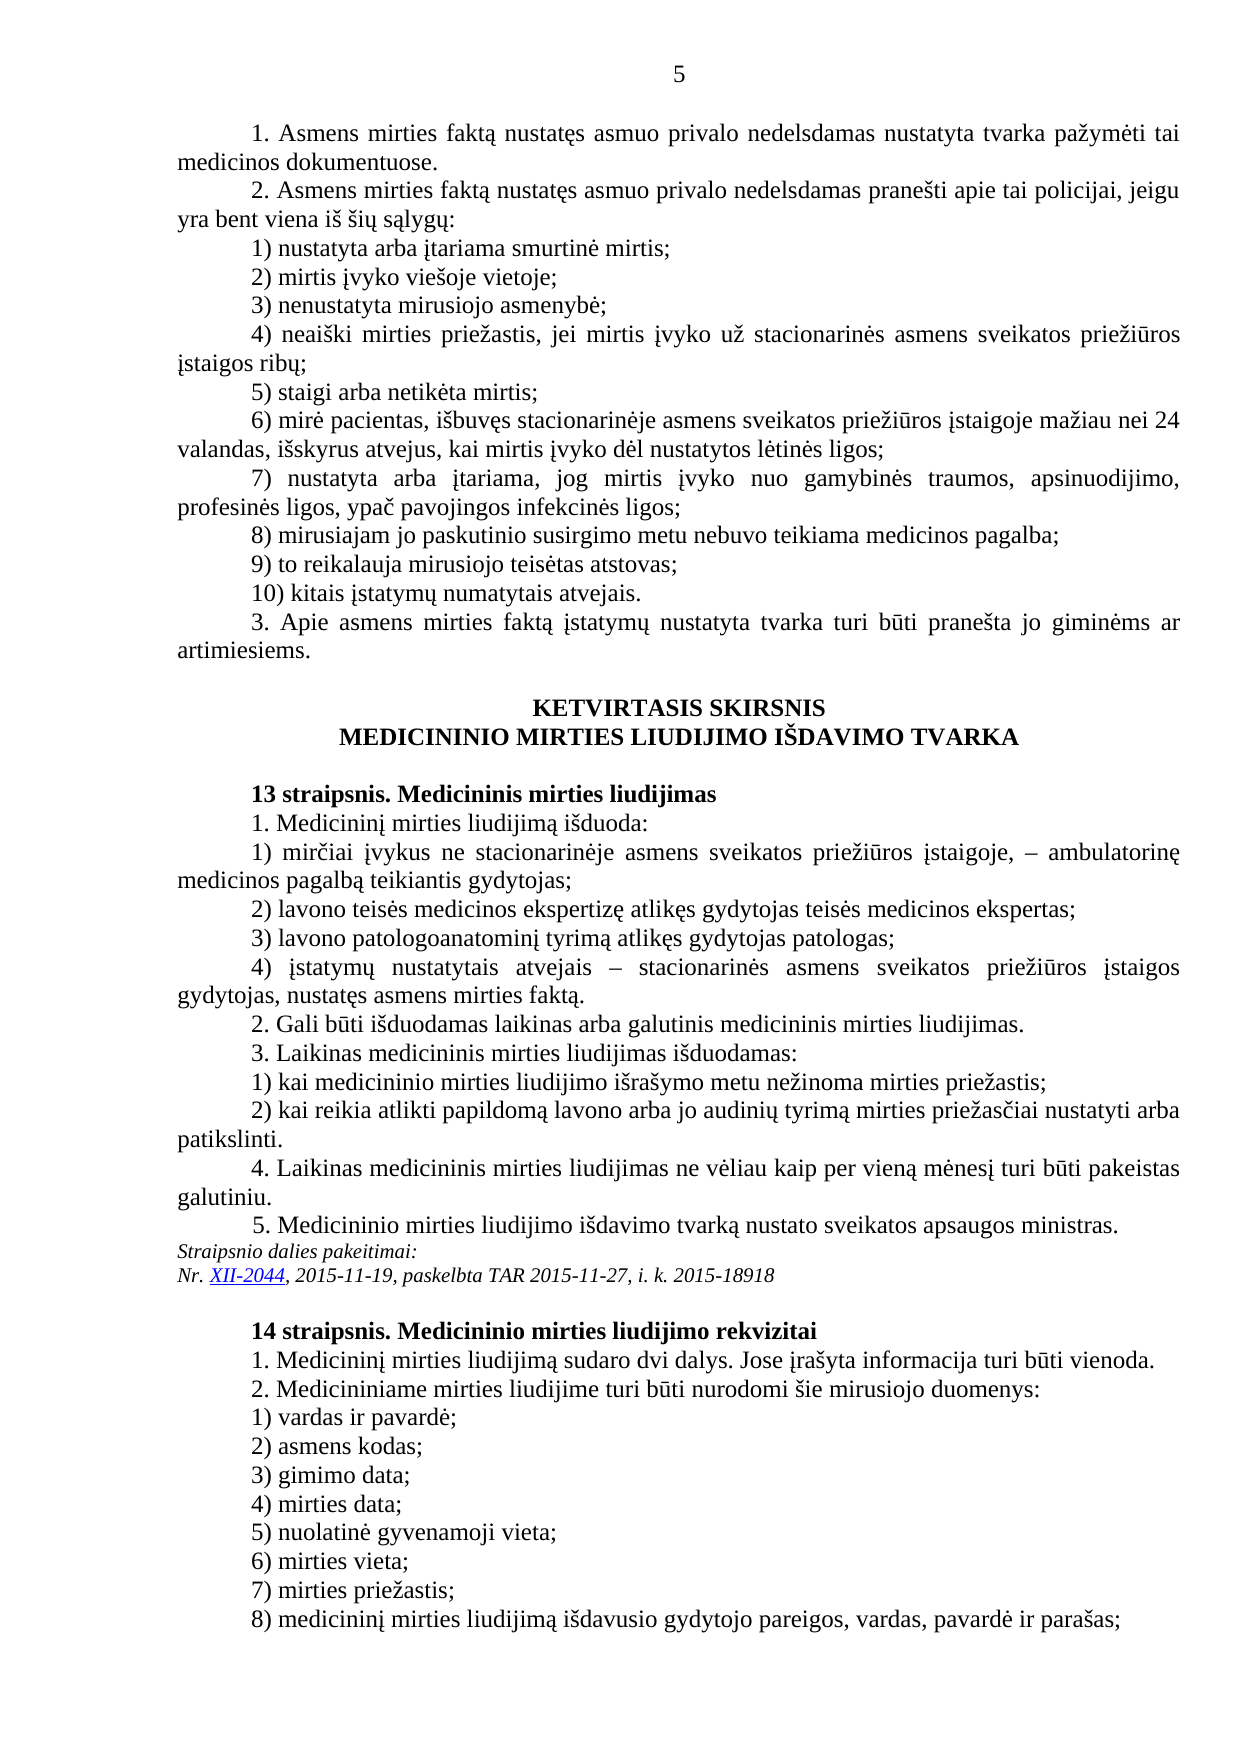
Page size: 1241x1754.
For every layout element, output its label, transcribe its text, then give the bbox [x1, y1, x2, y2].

text 8) mirusiajam jo paskutinio susirgimo metu nebuvo teikiama medicinos pagalba; [177, 521, 1181, 549]
text 1. Medicininį mirties liudijimą sudaro dvi dalys. Jose įrašyta informacija turi būti vienoda. [177, 1345, 1181, 1374]
text 3. Laikinas medicininis mirties liudijimas išduodamas: [177, 1038, 1181, 1067]
text MEDICININIO MIRTIES LIUDIJIMO IŠDAVIMO TVARKA [177, 722, 1181, 751]
text 6) mirė pacientas, išbuvęs stacionarinėje asmens sveikatos priežiūros įstaigoje mažiau nei 24 valandas, išskyrus atvejus, kai mirtis įvyko dėl nustatytos lėtinės ligos; [177, 406, 1181, 463]
text 5) staigi arba netikėta mirtis; [177, 377, 1181, 406]
text 5) nuolatinė gyvenamoji vieta; [177, 1517, 1181, 1546]
text 2) lavono teisės medicinos ekspertizę atlikęs gydytojas teisės medicinos ekspertas; [177, 894, 1181, 923]
text 13 straipsnis. Medicininis mirties liudijimas [177, 779, 1181, 808]
text Nr. XII-2044, 2015-11-19, paskelbta TAR 2015-11-27, i. k. 2015-18918 [177, 1263, 1181, 1287]
text 4) neaiški mirties priežastis, jei mirtis įvyko už stacionarinės asmens sveikatos priežiūros įstaigos ribų; [177, 319, 1181, 377]
text 3. Apie asmens mirties faktą įstatymų nustatyta tvarka turi būti pranešta jo giminėms ar artimiesiems. [177, 607, 1181, 664]
text 2. Medicininiame mirties liudijime turi būti nurodomi šie mirusiojo duomenys: [177, 1374, 1181, 1402]
text 1. Medicininį mirties liudijimą išduoda: [177, 808, 1181, 837]
text 10) kitais įstatymų numatytais atvejais. [177, 578, 1181, 607]
text 8) medicininį mirties liudijimą išdavusio gydytojo pareigos, vardas, pavardė ir parašas; [177, 1604, 1181, 1632]
text 1) vardas ir pavardė; [177, 1402, 1181, 1431]
text 7) mirties priežastis; [177, 1575, 1181, 1604]
text 4) mirties data; [177, 1489, 1181, 1517]
subtitle Ketvirtasis skirsnis [177, 693, 1181, 722]
text 5. Medicininio mirties liudijimo išdavimo tvarką nustato sveikatos apsaugos ministras. [177, 1211, 1181, 1239]
text 4. Laikinas medicininis mirties liudijimas ne vėliau kaip per vieną mėnesį turi būti pakeistas galutiniu. [177, 1153, 1181, 1211]
text 2) kai reikia atlikti papildomą lavono arba jo audinių tyrimą mirties priežasčiai nustatyti arba patikslinti. [177, 1096, 1181, 1153]
text 2. Asmens mirties faktą nustatęs asmuo privalo nedelsdamas pranešti apie tai policijai, jeigu yra bent viena iš šių sąlygų: [177, 176, 1181, 233]
text 1. Asmens mirties faktą nustatęs asmuo privalo nedelsdamas nustatyta tvarka pažymėti tai medicinos dokumentuose. [177, 118, 1181, 176]
text 2. Gali būti išduodamas laikinas arba galutinis medicininis mirties liudijimas. [177, 1009, 1181, 1038]
text 3) lavono patologoanatominį tyrimą atlikęs gydytojas patologas; [177, 923, 1181, 952]
text Straipsnio dalies pakeitimai: [177, 1239, 1181, 1263]
text 7) nustatyta arba įtariama, jog mirtis įvyko nuo gamybinės traumos, apsinuodijimo, profesinės ligos, ypač pavojingos infekcinės ligos; [177, 463, 1181, 521]
text 1) nustatyta arba įtariama smurtinė mirtis; [177, 233, 1181, 262]
text 14 straipsnis. Medicininio mirties liudijimo rekvizitai [177, 1316, 1181, 1345]
text 6) mirties vieta; [177, 1546, 1181, 1575]
text 1) mirčiai įvykus ne stacionarinėje asmens sveikatos priežiūros įstaigoje, – ambulatorinę medicinos pagalbą teikiantis gydytojas; [177, 837, 1181, 894]
text 1) kai medicininio mirties liudijimo išrašymo metu nežinoma mirties priežastis; [177, 1067, 1181, 1096]
text 2) mirtis įvyko viešoje vietoje; [177, 262, 1181, 291]
text 2) asmens kodas; [177, 1431, 1181, 1460]
text 9) to reikalauja mirusiojo teisėtas atstovas; [177, 549, 1181, 578]
text 3) nenustatyta mirusiojo asmenybė; [177, 291, 1181, 319]
text 4) įstatymų nustatytais atvejais – stacionarinės asmens sveikatos priežiūros įstaigos gydytojas, nustatęs asmens mirties faktą. [177, 952, 1181, 1009]
text 3) gimimo data; [177, 1460, 1181, 1489]
